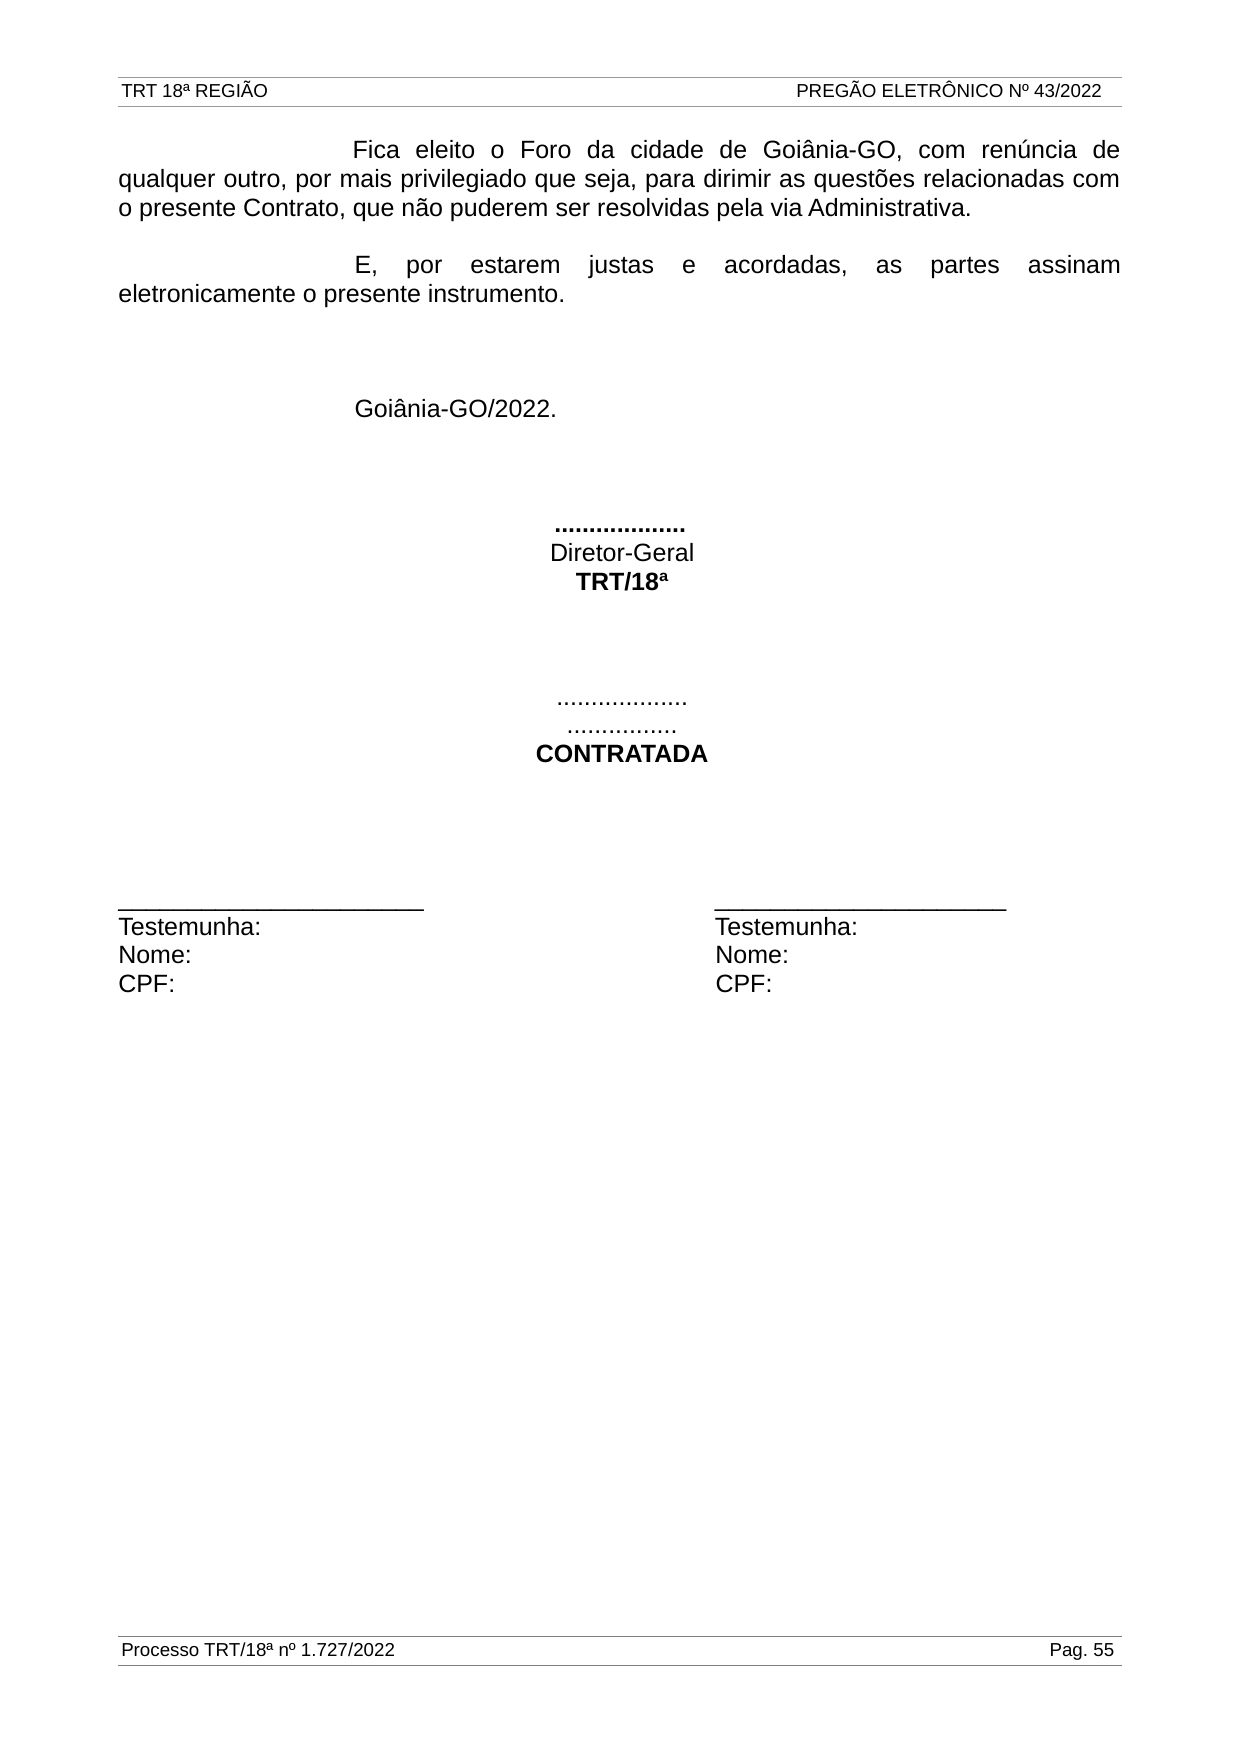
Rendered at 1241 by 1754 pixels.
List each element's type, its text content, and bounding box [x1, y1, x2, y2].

text ................... [118, 682, 1122, 711]
text TRT/18ª [118, 567, 1122, 596]
text ................... [118, 509, 1122, 538]
text ______________________ _____________________ [118, 883, 1122, 912]
text Goiânia-GO/2022. [118, 394, 1122, 423]
text E, por estarem justas e acordadas, as partes assinam eletronicamente o presente instrumento. [118, 251, 1122, 308]
text CONTRATADA [118, 739, 1122, 768]
text Diretor-Geral [118, 538, 1122, 567]
text ................ [118, 711, 1122, 739]
text Testemunha: Testemunha: [118, 912, 1122, 941]
text Nome: Nome: [118, 941, 1122, 969]
text Fica eleito o Foro da cidade de Goiânia-GO, com renúncia de qualquer outro, por mais privilegiado que seja, para dirimir as questões relacionadas com o presente Contrato, que não puderem ser resolvidas pela via Administrativa. [118, 136, 1122, 222]
text CPF: CPF: [118, 969, 1122, 998]
